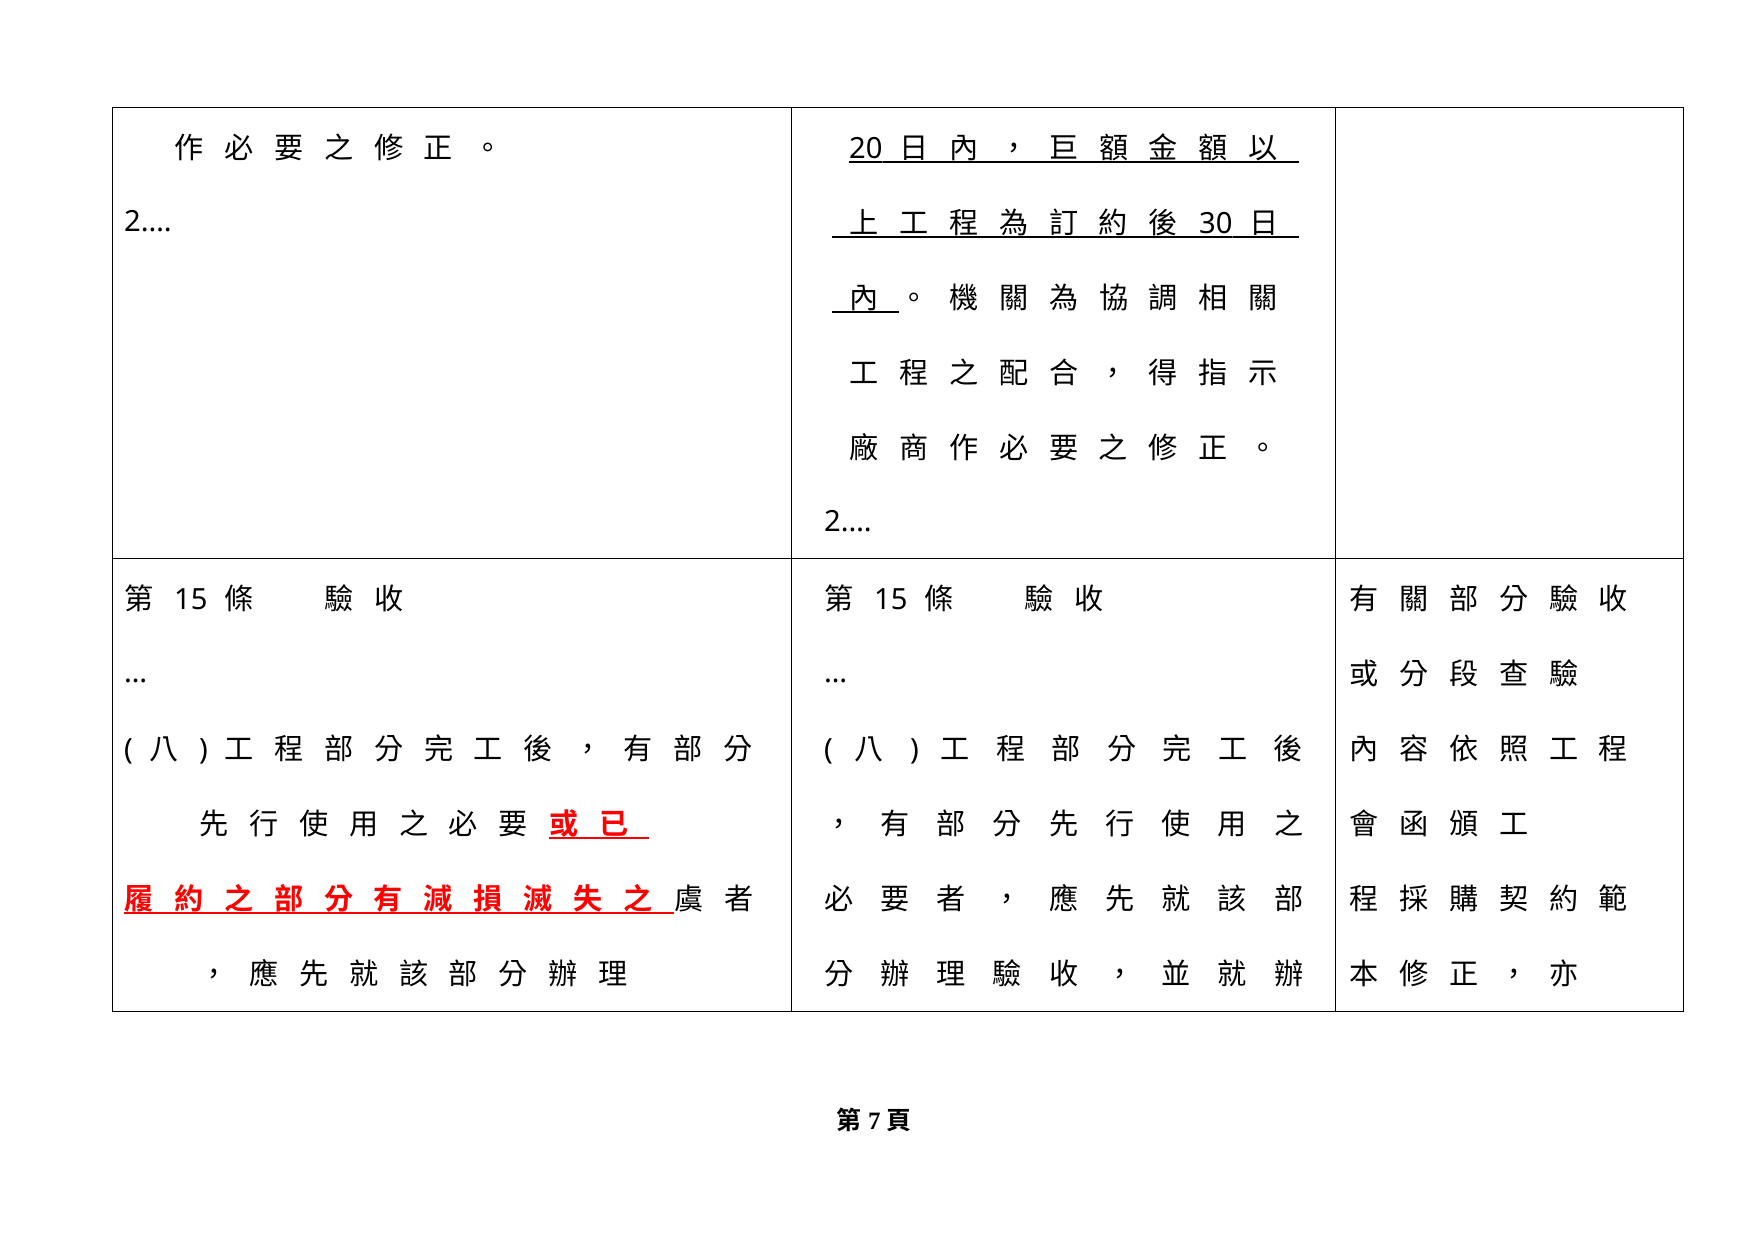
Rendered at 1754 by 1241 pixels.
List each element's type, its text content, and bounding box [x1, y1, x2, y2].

table_cell [1336, 108, 1683, 558]
table_cell 20日內，巨額金額以上工程為訂約後30日內。機關為協調相關工程之配合，得指示廠商作必要之修正。 2.… [792, 108, 1335, 558]
table_cell 有關部分驗收或分段查驗 內容依照工程會函頒工 程採購契約範本修正，亦 [1336, 559, 1683, 1011]
table_cell 第15條 驗收 … (八)工程部分完工後，有部分先行使用之必要者，應先就該部分辦理驗收，並就辦 [792, 559, 1335, 1011]
table_cell 作必要之修正。 2.… [113, 108, 791, 558]
table_cell 第15條 驗收 … (八)工程部分完工後，有部分先行使用之必要或已 履約之部分有減損滅失之虞者，應先就該部分辦理 [113, 559, 791, 1011]
